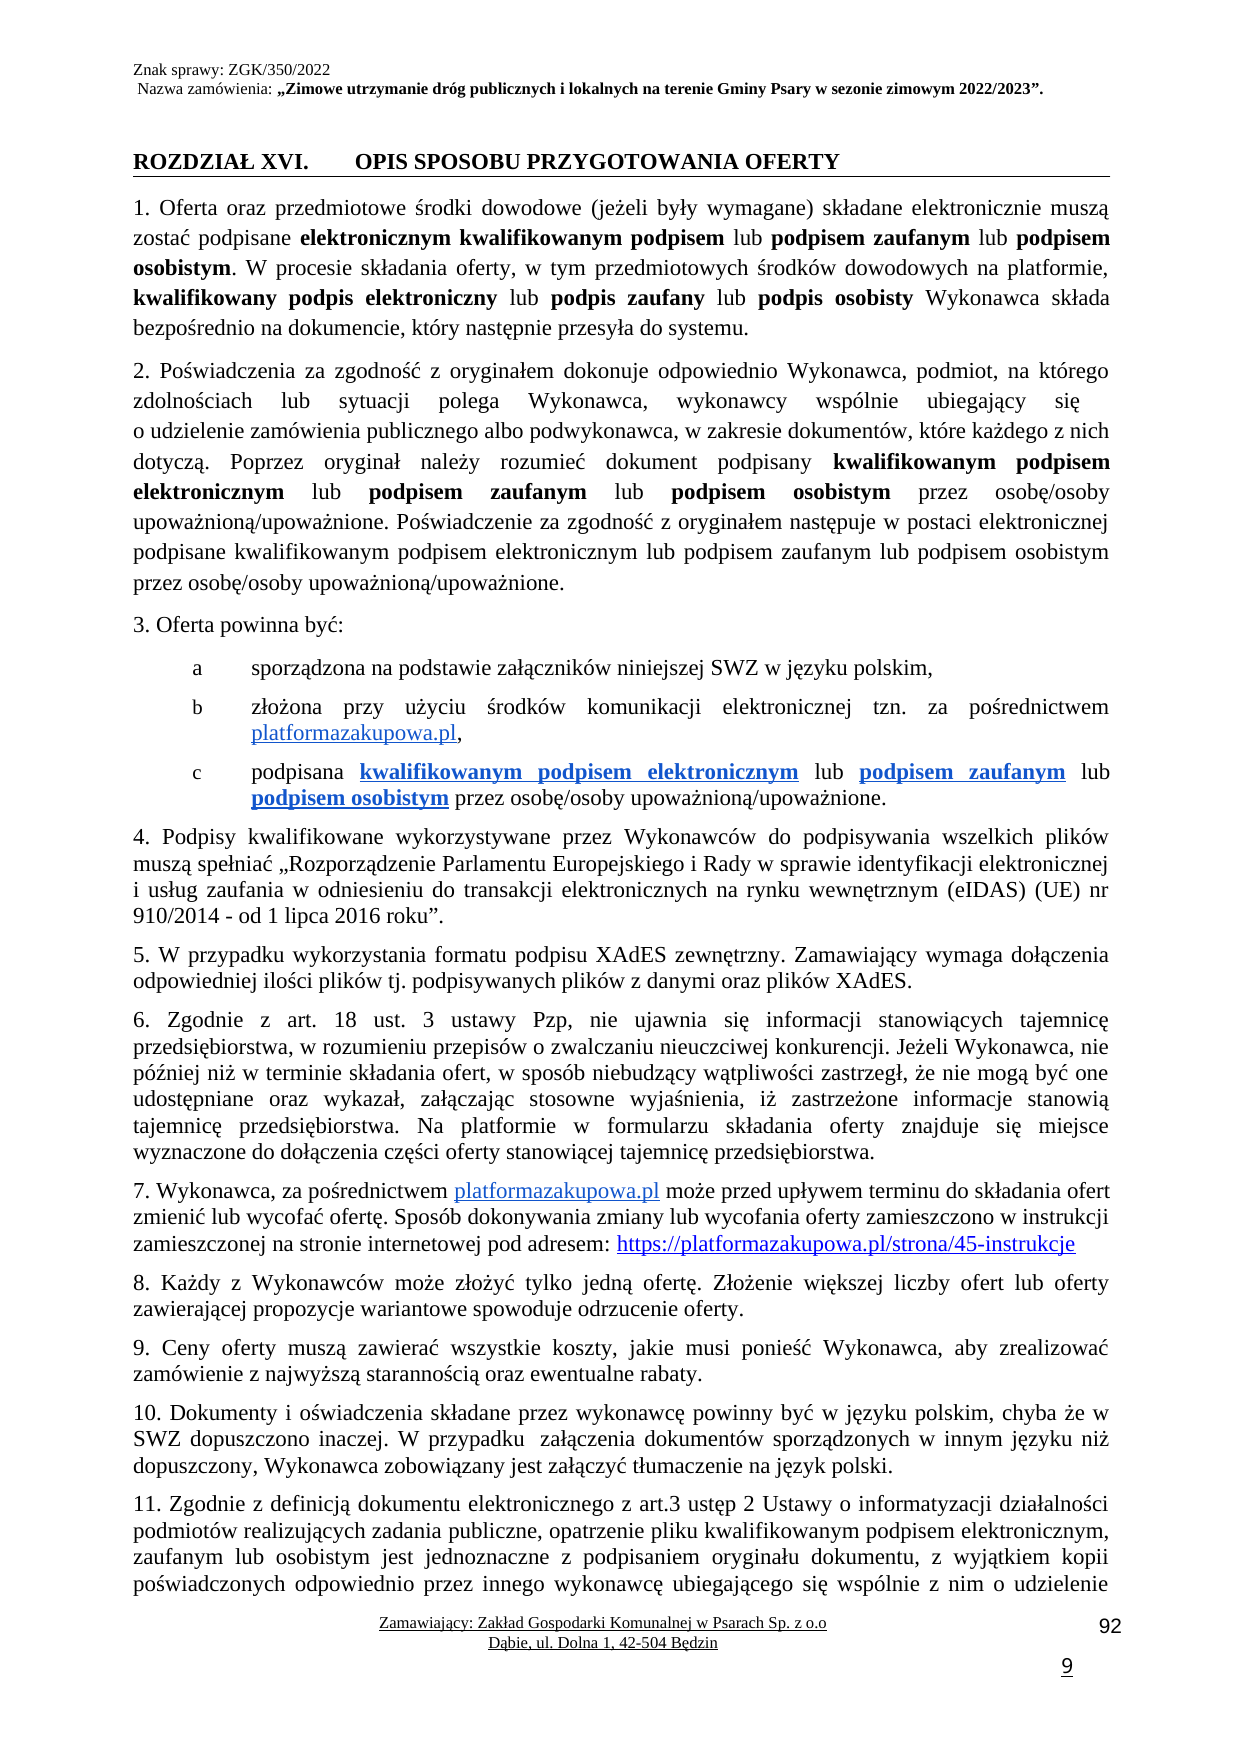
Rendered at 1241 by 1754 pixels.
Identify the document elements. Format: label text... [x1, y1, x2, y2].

list 7. Wykonawca, za pośrednictwem platformazakupowa.pl może przed upływem terminu do składania ofert zmienić lub wycofać ofertę. Sposób dokonywania zmiany lub wycofania oferty zamieszczono w instrukcji zamieszczonej na stronie internetowej pod adresem: https://platformazakupowa.pl/strona/45-instrukcje [133, 1177, 1110, 1256]
list podpisana kwalifikowanym podpisem elektronicznym lub podpisem zaufanym lub podpisem osobistym przez osobę/osoby upoważnioną/upoważnione. [192, 758, 1110, 811]
list 5. W przypadku wykorzystania formatu podpisu XAdES zewnętrzny. Zamawiający wymaga dołączenia odpowiedniej ilości plików tj. podpisywanych plików z danymi oraz plików XAdES. [133, 941, 1110, 994]
list 4. Podpisy kwalifikowane wykorzystywane przez Wykonawców do podpisywania wszelkich plików muszą spełniać „Rozporządzenie Parlamentu Europejskiego i Rady w sprawie identyfikacji elektronicznej i usług zaufania w odniesieniu do transakcji elektronicznych na rynku wewnętrznym (eIDAS) (UE) nr 910/2014 - od 1 lipca 2016 roku”. [133, 823, 1110, 929]
list 6. Zgodnie z art. 18 ust. 3 ustawy Pzp, nie ujawnia się informacji stanowiących tajemnicę przedsiębiorstwa, w rozumieniu przepisów o zwalczaniu nieuczciwej konkurencji. Jeżeli Wykonawca, nie później niż w terminie składania ofert, w sposób niebudzący wątpliwości zastrzegł, że nie mogą być one udostępniane oraz wykazał, załączając stosowne wyjaśnienia, iż zastrzeżone informacje stanowią tajemnicę przedsiębiorstwa. Na platformie w formularzu składania oferty znajduje się miejsce wyznaczone do dołączenia części oferty stanowiącej tajemnicę przedsiębiorstwa. [133, 1006, 1110, 1164]
list złożona przy użyciu środków komunikacji elektronicznej tzn. za pośrednictwem platformazakupowa.pl, [192, 693, 1110, 746]
text ROZDZIAŁ XVI. OPIS SPOSOBU PRZYGOTOWANIA OFERTY [133, 148, 1110, 176]
list 2. Poświadczenia za zgodność z oryginałem dokonuje odpowiednio Wykonawca, podmiot, na którego zdolnościach lub sytuacji polega Wykonawca, wykonawcy wspólnie ubiegający się o udzielenie zamówienia publicznego albo podwykonawca, w zakresie dokumentów, które każdego z nich dotyczą. Poprzez oryginał należy rozumieć dokument podpisany kwalifikowanym podpisem elektronicznym lub podpisem zaufanym lub podpisem osobistym przez osobę/osoby upoważnioną/upoważnione. Poświadczenie za zgodność z oryginałem następuje w postaci elektronicznej podpisane kwalifikowanym podpisem elektronicznym lub podpisem zaufanym lub podpisem osobistym przez osobę/osoby upoważnioną/upoważnione. [133, 357, 1110, 595]
list 8. Każdy z Wykonawców może złożyć tylko jedną ofertę. Złożenie większej liczby ofert lub oferty zawierającej propozycje wariantowe spowoduje odrzucenie oferty. [133, 1268, 1110, 1321]
list sporządzona na podstawie załączników niniejszej SWZ w języku polskim, [192, 654, 1110, 680]
list 9. Ceny oferty muszą zawierać wszystkie koszty, jakie musi ponieść Wykonawca, aby zrealizować zamówienie z najwyższą starannością oraz ewentualne rabaty. [133, 1334, 1110, 1386]
list 11. Zgodnie z definicją dokumentu elektronicznego z art.3 ustęp 2 Ustawy o informatyzacji działalności podmiotów realizujących zadania publiczne, opatrzenie pliku kwalifikowanym podpisem elektronicznym, zaufanym lub osobistym jest jednoznaczne z podpisaniem oryginału dokumentu, z wyjątkiem kopii poświadczonych odpowiednio przez innego wykonawcę ubiegającego się wspólnie z nim o udzielenie [133, 1491, 1110, 1596]
list 1. Oferta oraz przedmiotowe środki dowodowe (jeżeli były wymagane) składane elektronicznie muszą zostać podpisane elektronicznym kwalifikowanym podpisem lub podpisem zaufanym lub podpisem osobistym. W procesie składania oferty, w tym przedmiotowych środków dowodowych na platformie, kwalifikowany podpis elektroniczny lub podpis zaufany lub podpis osobisty Wykonawca składa bezpośrednio na dokumencie, który następnie przesyła do systemu. [133, 193, 1110, 341]
list 3. Oferta powinna być: [133, 611, 1110, 638]
list 10. Dokumenty i oświadczenia składane przez wykonawcę powinny być w języku polskim, chyba że w SWZ dopuszczono inaczej. W przypadku załączenia dokumentów sporządzonych w innym języku niż dopuszczony, Wykonawca zobowiązany jest załączyć tłumaczenie na język polski. [133, 1399, 1110, 1478]
